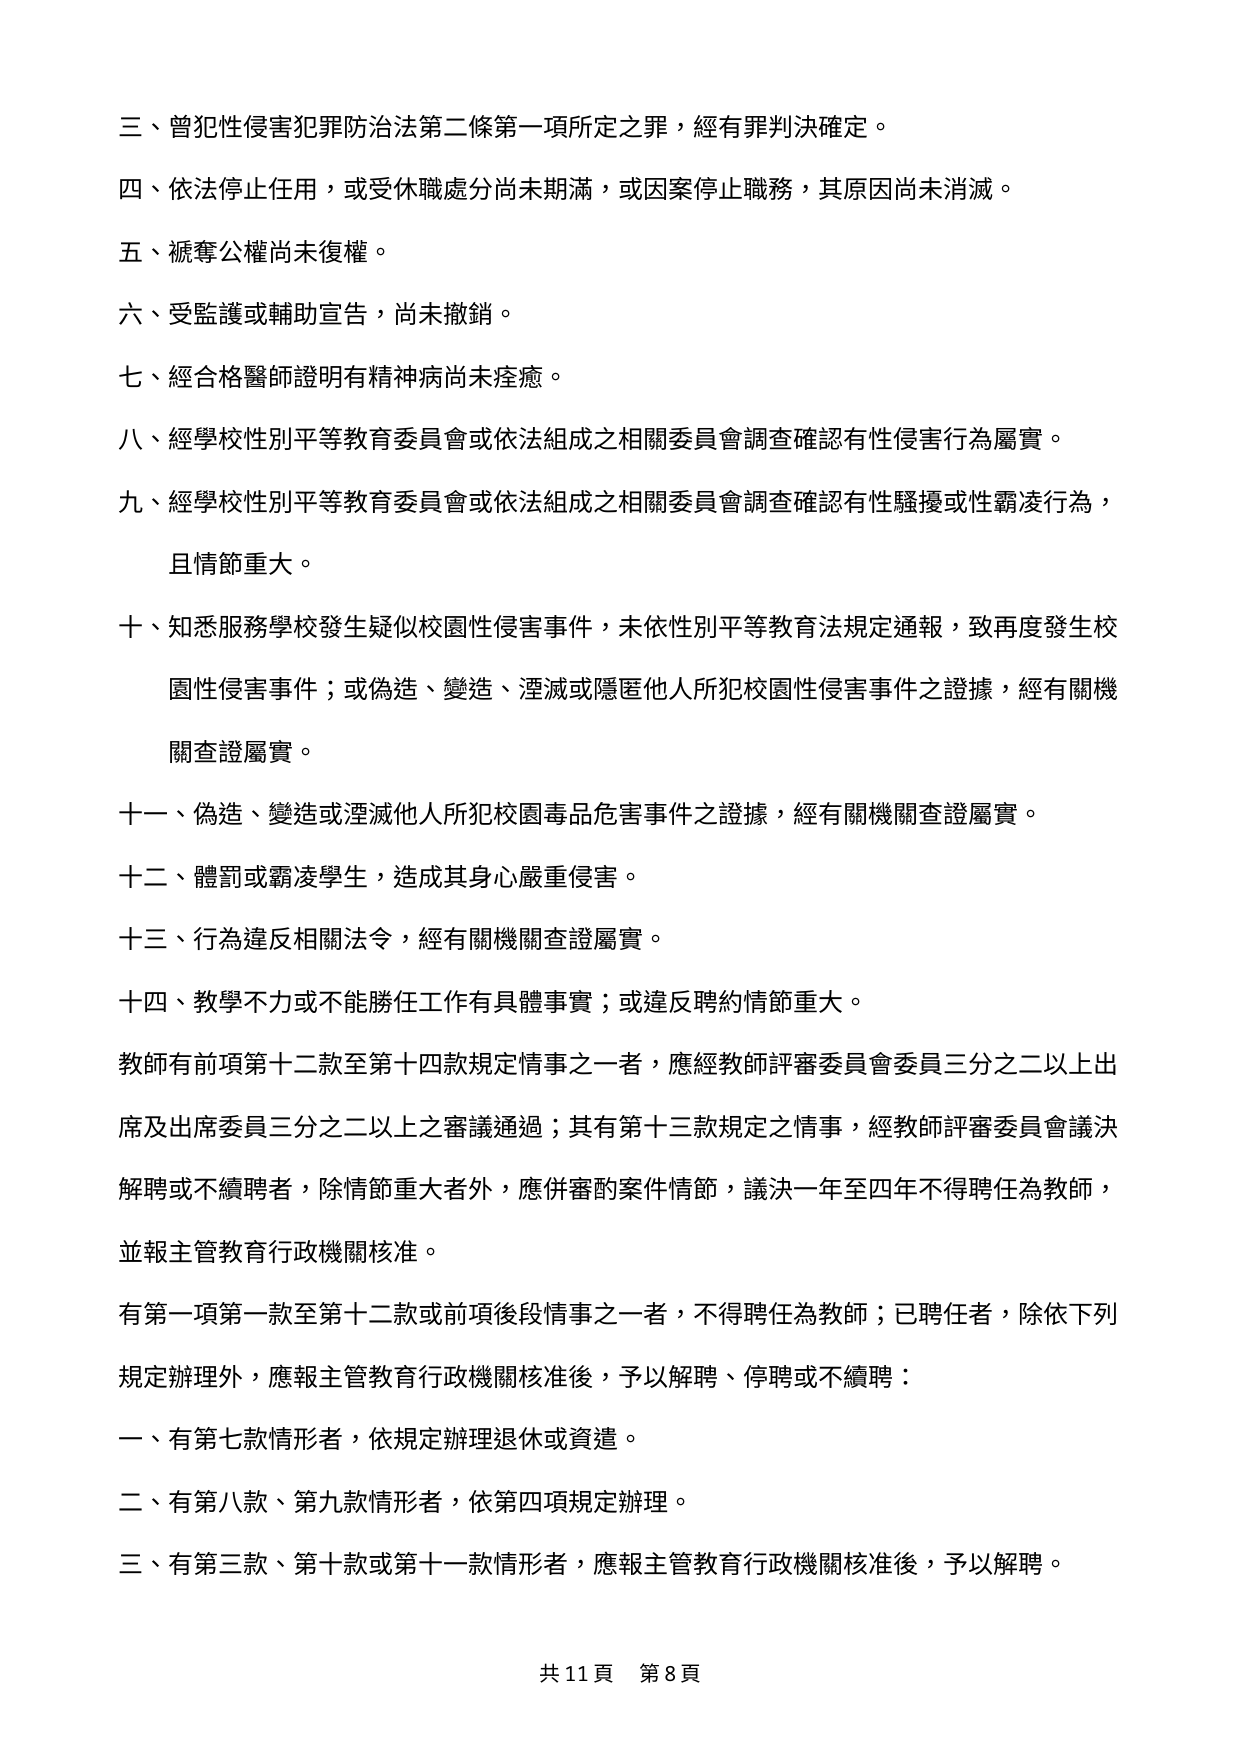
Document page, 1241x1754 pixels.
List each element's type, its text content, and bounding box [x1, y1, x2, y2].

text 十二、體罰或霸凌學生，造成其身心嚴重侵害。 [118, 836, 1122, 898]
text 七、經合格醫師證明有精神病尚未痊癒。 [118, 336, 1122, 398]
text 有第一項第一款至第十二款或前項後段情事之一者，不得聘任為教師；已聘任者，除依下列規定辦理外，應報主管教育行政機關核准後，予以解聘、停聘或不續聘： [118, 1273, 1122, 1398]
text 五、褫奪公權尚未復權。 [118, 211, 1122, 273]
text 四、依法停止任用，或受休職處分尚未期滿，或因案停止職務，其原因尚未消滅。 [118, 148, 1122, 211]
text 三、有第三款、第十款或第十一款情形者，應報主管教育行政機關核准後，予以解聘。 [118, 1523, 1122, 1586]
text 十一、偽造、變造或湮滅他人所犯校園毒品危害事件之證據，經有關機關查證屬實。 [118, 773, 1122, 836]
text 八、經學校性別平等教育委員會或依法組成之相關委員會調查確認有性侵害行為屬實。 [118, 398, 1122, 461]
text 十四、教學不力或不能勝任工作有具體事實；或違反聘約情節重大。 [118, 961, 1122, 1023]
text 一、有第七款情形者，依規定辦理退休或資遣。 [118, 1398, 1122, 1461]
text 教師有前項第十二款至第十四款規定情事之一者，應經教師評審委員會委員三分之二以上出席及出席委員三分之二以上之審議通過；其有第十三款規定之情事，經教師評審委員會議決解聘或不續聘者，除情節重大者外，應併審酌案件情節，議決一年至四年不得聘任為教師，並報主管教育行政機關核准。 [118, 1023, 1122, 1273]
text 十三、行為違反相關法令，經有關機關查證屬實。 [118, 898, 1122, 961]
text 十、知悉服務學校發生疑似校園性侵害事件，未依性別平等教育法規定通報，致再度發生校園性侵害事件；或偽造、變造、湮滅或隱匿他人所犯校園性侵害事件之證據，經有關機關查證屬實。 [118, 586, 1122, 773]
text 三、曾犯性侵害犯罪防治法第二條第一項所定之罪，經有罪判決確定。 [118, 86, 1122, 148]
text 二、有第八款、第九款情形者，依第四項規定辦理。 [118, 1461, 1122, 1523]
text 六、受監護或輔助宣告，尚未撤銷。 [118, 273, 1122, 336]
text 九、經學校性別平等教育委員會或依法組成之相關委員會調查確認有性騷擾或性霸凌行為，且情節重大。 [118, 461, 1122, 586]
